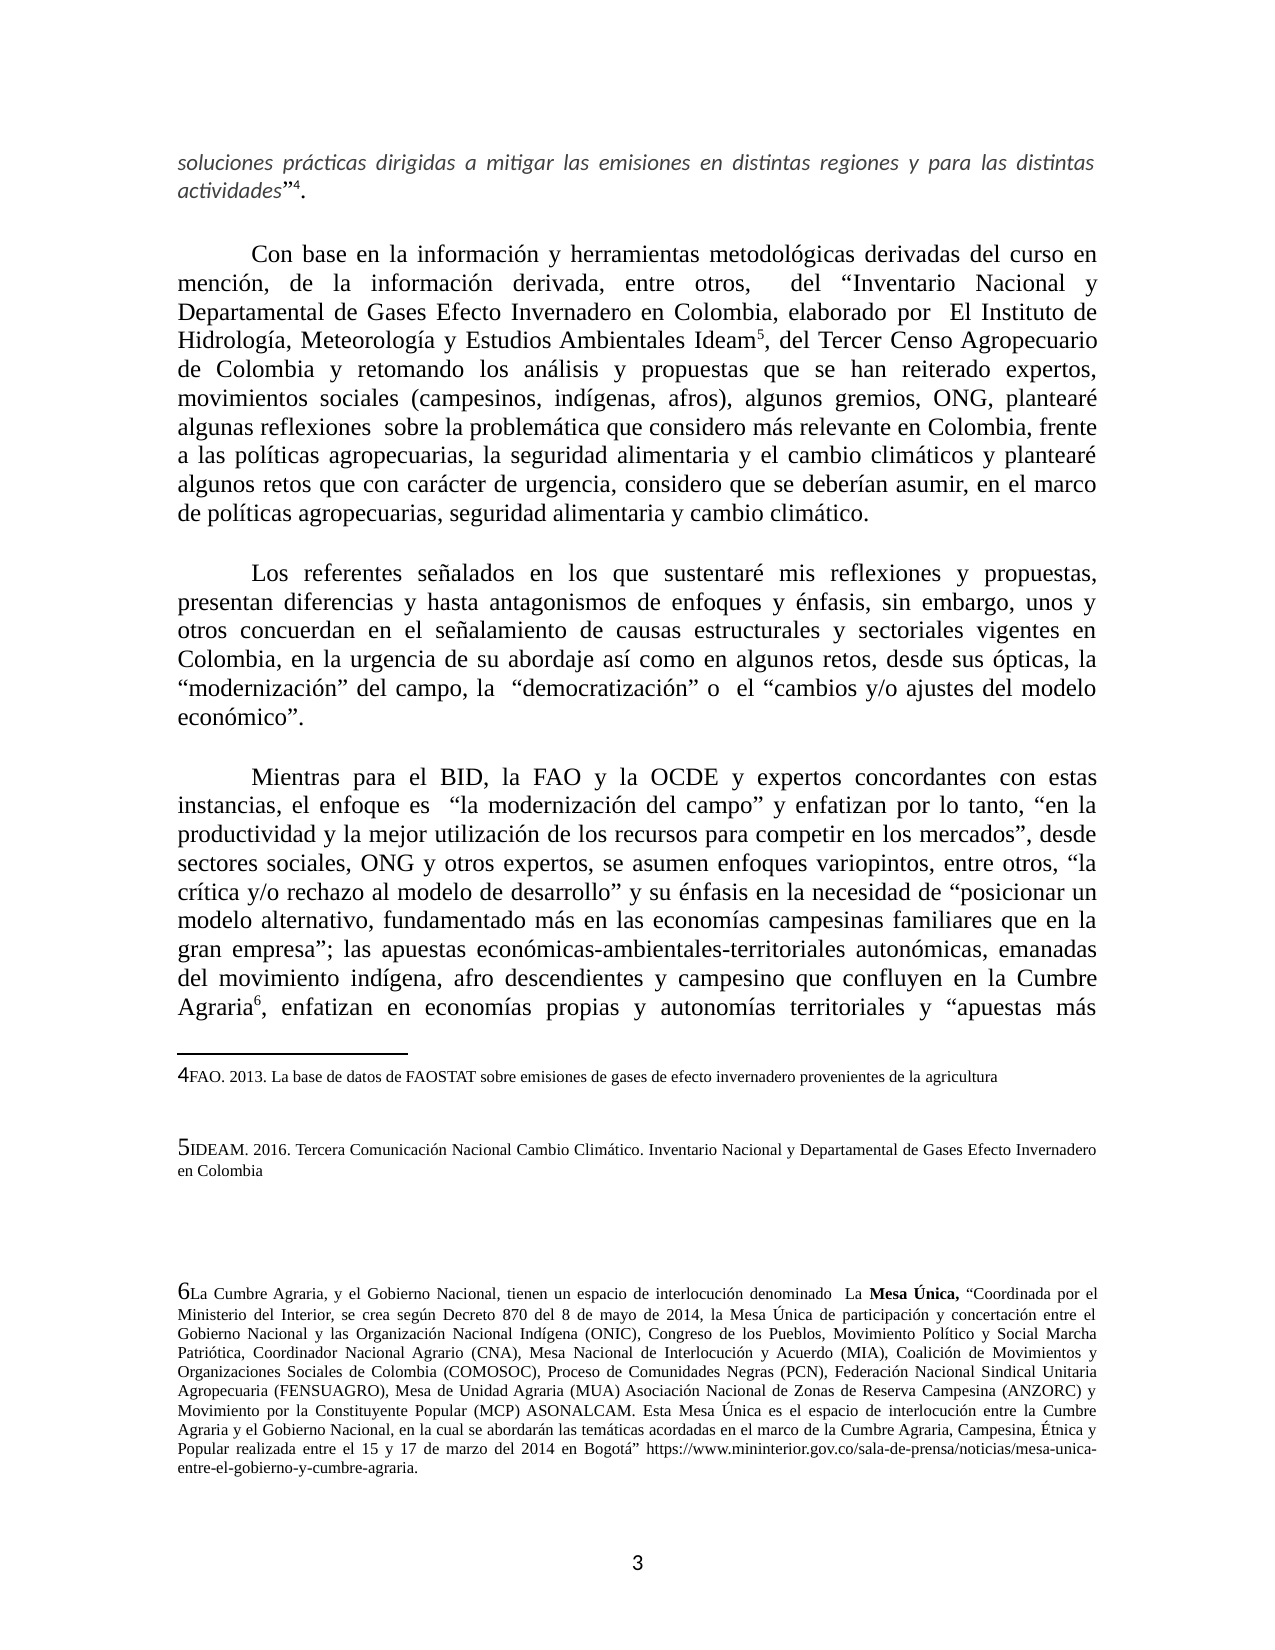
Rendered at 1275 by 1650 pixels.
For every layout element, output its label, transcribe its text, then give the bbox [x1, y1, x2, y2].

text La Cumbre Agraria, y el Gobierno Nacional, tienen un espacio de interlocución denominado La Mesa Única, “Coordinada por el Ministerio del Interior, se crea según Decreto 870 del 8 de mayo de 2014, la Mesa Única de participación y concertación entre el Gobierno Nacional y las Organización Nacional Indígena (ONIC), Congreso de los Pueblos, Movimiento Político y Social Marcha Patriótica, Coordinador Nacional Agrario (CNA), Mesa Nacional de Interlocución y Acuerdo (MIA), Coalición de Movimientos y Organizaciones Sociales de Colombia (COMOSOC), Proceso de Comunidades Negras (PCN), Federación Nacional Sindical Unitaria Agropecuaria (FENSUAGRO), Mesa de Unidad Agraria (MUA) Asociación Nacional de Zonas de Reserva Campesina (ANZORC) y Movimiento por la Constituyente Popular (MCP) ASONALCAM. Esta Mesa Única es el espacio de interlocución entre la Cumbre Agraria y el Gobierno Nacional, en la cual se abordarán las temáticas acordadas en el marco de la Cumbre Agraria, Campesina, Étnica y Popular realizada entre el 15 y 17 de marzo del 2014 en Bogotá” https://www.mininterior.gov.co/sala-de-prensa/noticias/mesa-unica-entre-el-gobierno-y-cumbre-agraria. [177, 1276, 1098, 1477]
text Mientras para el BID, la FAO y la OCDE y expertos concordantes con estas instancias, el enfoque es “la modernización del campo” y enfatizan por lo tanto, “en la productividad y la mejor utilización de los recursos para competir en los mercados”, desde sectores sociales, ONG y otros expertos, se asumen enfoques variopintos, entre otros, “la crítica y/o rechazo al modelo de desarrollo” y su énfasis en la necesidad de “posicionar un modelo alternativo, fundamentado más en las economías campesinas familiares que en la gran empresa”; las apuestas económicas-ambientales-territoriales autonómicas, emanadas del movimiento indígena, afro descendientes y campesino que confluyen en la Cumbre Agraria, enfatizan en economías propias y autonomías territoriales y “apuestas más [177, 762, 1098, 1021]
text Con base en la información y herramientas metodológicas derivadas del curso en mención, de la información derivada, entre otros, del “Inventario Nacional y Departamental de Gases Efecto Invernadero en Colombia, elaborado por El Instituto de Hidrología, Meteorología y Estudios Ambientales Ideam, del Tercer Censo Agropecuario de Colombia y retomando los análisis y propuestas que se han reiterado expertos, movimientos sociales (campesinos, indígenas, afros), algunos gremios, ONG, plantearé algunas reflexiones sobre la problemática que considero más relevante en Colombia, frente a las políticas agropecuarias, la seguridad alimentaria y el cambio climáticos y plantearé algunos retos que con carácter de urgencia, considero que se deberían asumir, en el marco de políticas agropecuarias, seguridad alimentaria y cambio climático. [177, 239, 1098, 527]
text IDEAM. 2016. Tercera Comunicación Nacional Cambio Climático. Inventario Nacional y Departamental de Gases Efecto Invernadero en Colombia [177, 1132, 1098, 1180]
text Los referentes señalados en los que sustentaré mis reflexiones y propuestas, presentan diferencias y hasta antagonismos de enfoques y énfasis, sin embargo, unos y otros concuerdan en el señalamiento de causas estructurales y sectoriales vigentes en Colombia, en la urgencia de su abordaje así como en algunos retos, desde sus ópticas, la “modernización” del campo, la “democratización” o el “cambios y/o ajustes del modelo económico”. [177, 558, 1098, 731]
text soluciones prácticas dirigidas a mitigar las emisiones en distintas regiones y para las distintas actividades”. [177, 148, 1098, 205]
text FAO. 2013. La base de datos de FAOSTAT sobre emisiones de gases de efecto invernadero provenientes de la agricultura [177, 1060, 1098, 1088]
